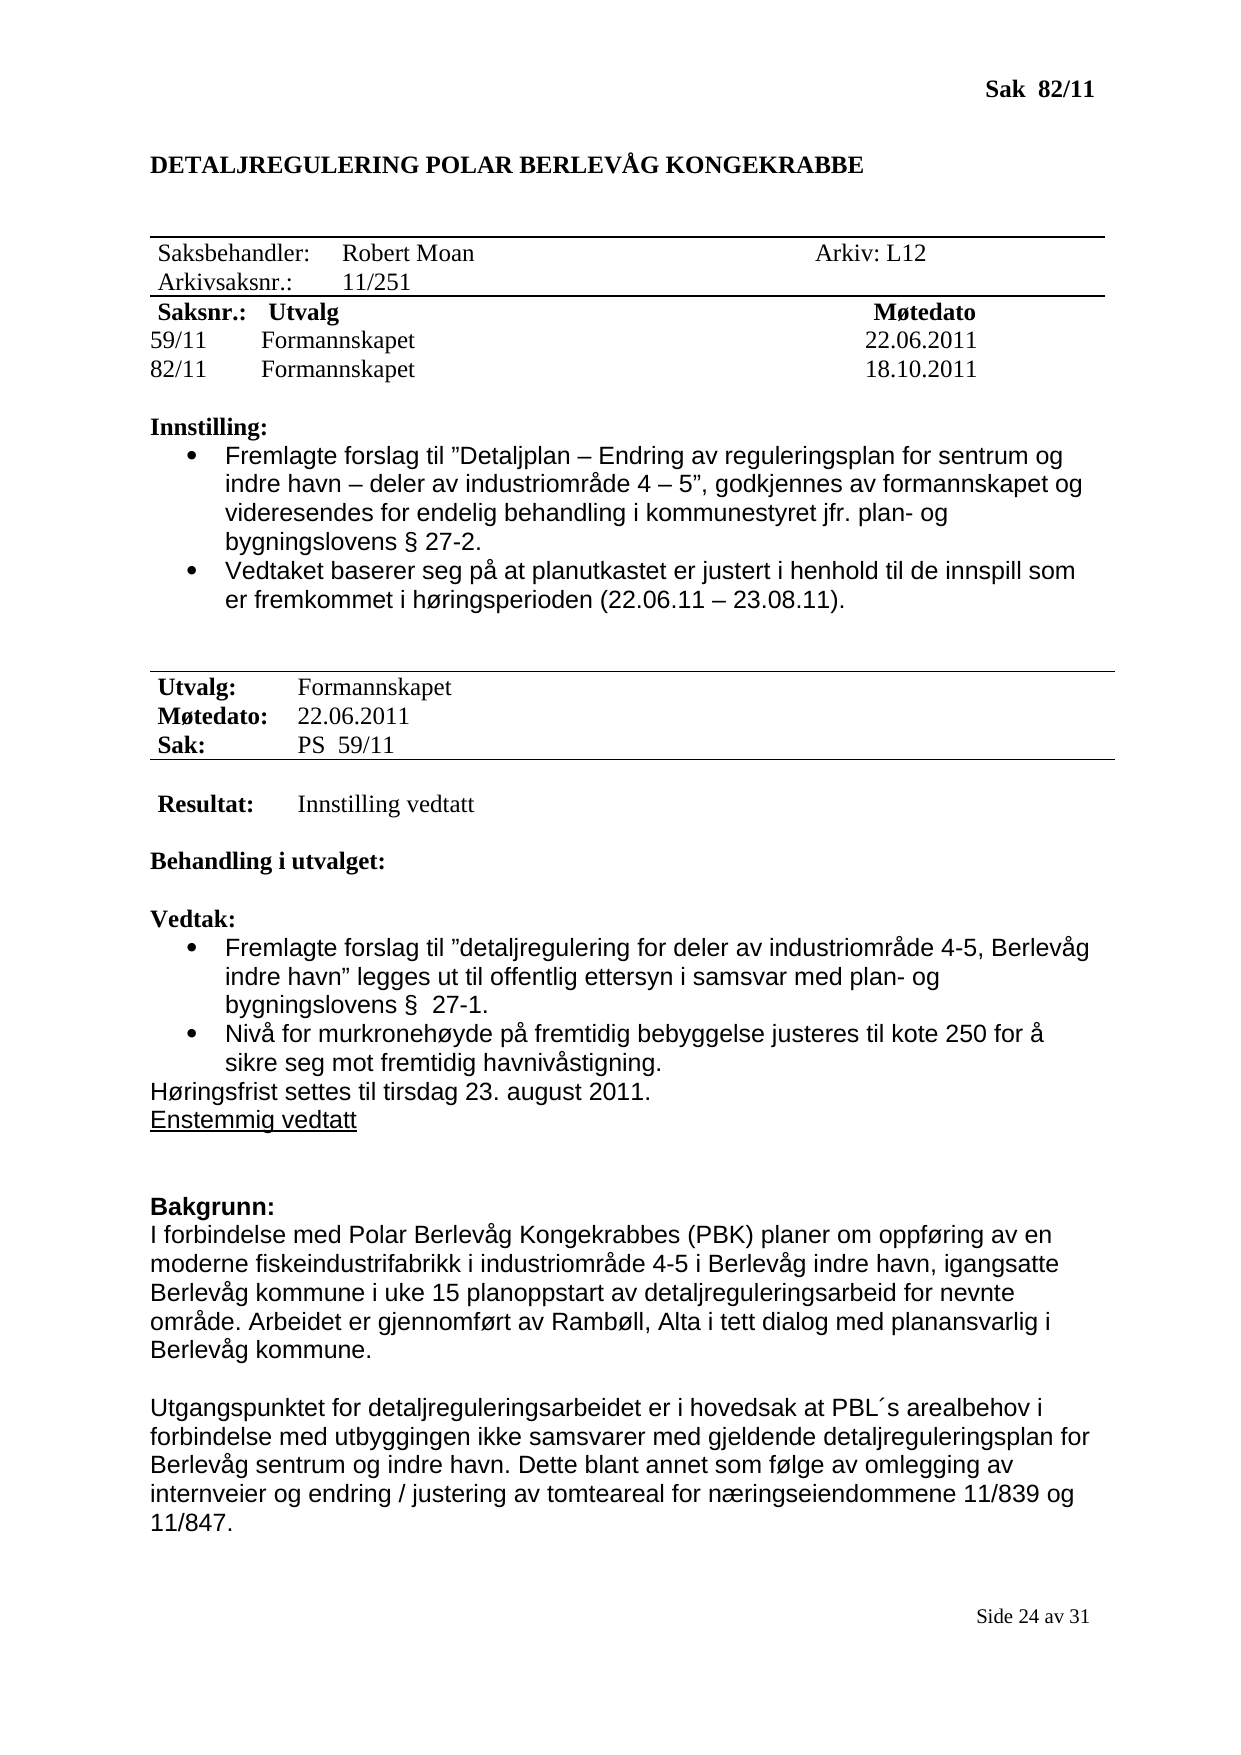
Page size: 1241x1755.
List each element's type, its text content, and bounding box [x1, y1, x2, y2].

text 59/11 Formannskapet 22.06.2011 [150, 326, 1100, 354]
text Innstilling: [150, 412, 1100, 441]
table_cell [1105, 267, 1115, 295]
list Nivå for murkronehøyde på fremtidig bebyggelse justeres til kote 250 for å sikre seg mot fremtidig havnivåstigning. [187, 1019, 1100, 1077]
table_cell Sak: [150, 730, 290, 759]
table_cell Arkivsaksnr.: [150, 267, 334, 295]
table_header Utvalg: [150, 672, 290, 701]
text Behandling i utvalget: [150, 846, 1100, 875]
text Utgangspunktet for detaljreguleringsarbeidet er i hovedsak at PBL´s arealbehov i forbindelse med utbyggingen ikke samsvarer med gjeldende detaljreguleringsplan for Berlevåg sentrum og indre havn. Dette blant annet som følge av omlegging av internveier og endring / justering av tomteareal for næringseiendommene 11/839 og 11/847. [150, 1393, 1100, 1537]
table_header Arkiv: L12 [808, 238, 1104, 267]
table_cell Saksnr.: [150, 297, 261, 326]
table_header [1105, 236, 1115, 267]
text Høringsfrist settes til tirsdag 23. august 2011. [150, 1077, 1100, 1105]
list Fremlagte forslag til ”Detaljplan – Endring av reguleringsplan for sentrum og indre havn – deler av industriområde 4 – 5”, godkjennes av formannskapet og videresendes for endelig behandling i kommunestyret jfr. plan- og bygningslovens § 27-2. [187, 441, 1100, 556]
text Vedtak: [150, 904, 1100, 933]
text Enstemmig vedtatt [150, 1105, 1100, 1134]
table_cell Utvalg [261, 297, 866, 326]
table_cell [808, 267, 1104, 295]
table_cell [290, 760, 1115, 789]
table_cell 22.06.2011 [290, 701, 1115, 730]
table_cell PS 59/11 [290, 730, 1115, 759]
table_header Robert Moan [335, 238, 807, 267]
table_cell Resultat: [150, 789, 290, 818]
table_cell Møtedato: [150, 701, 290, 730]
text I forbindelse med Polar Berlevåg Kongekrabbes (PBK) planer om oppføring av en moderne fiskeindustrifabrikk i industriområde 4-5 i Berlevåg indre havn, igangsatte Berlevåg kommune i uke 15 planoppstart av detaljreguleringsarbeid for nevnte område. Arbeidet er gjennomført av Rambøll, Alta i tett dialog med planansvarlig i Berlevåg kommune. [150, 1220, 1100, 1364]
list Vedtaket baserer seg på at planutkastet er justert i henhold til de innspill som er fremkommet i høringsperioden (22.06.11 – 23.08.11). [187, 556, 1100, 613]
text Bakgrunn: [150, 1192, 1100, 1220]
table_cell [576, 267, 807, 295]
table_header Saksbehandler: [150, 238, 334, 267]
text 82/11 Formannskapet 18.10.2011 [150, 354, 1100, 383]
table_header Formannskapet [290, 672, 1115, 701]
table_cell Innstilling vedtatt [290, 789, 1115, 818]
text DETALJREGULERING POLAR BERLEVÅG KONGEKRABBE [150, 150, 1100, 179]
table_cell 11/251 [335, 267, 576, 295]
table_cell [150, 760, 290, 789]
table_cell Møtedato [866, 295, 1115, 326]
list Fremlagte forslag til ”detaljregulering for deler av industriområde 4-5, Berlevåg indre havn” legges ut til offentlig ettersyn i samsvar med plan- og bygningslovens § 27-1. [187, 933, 1100, 1019]
